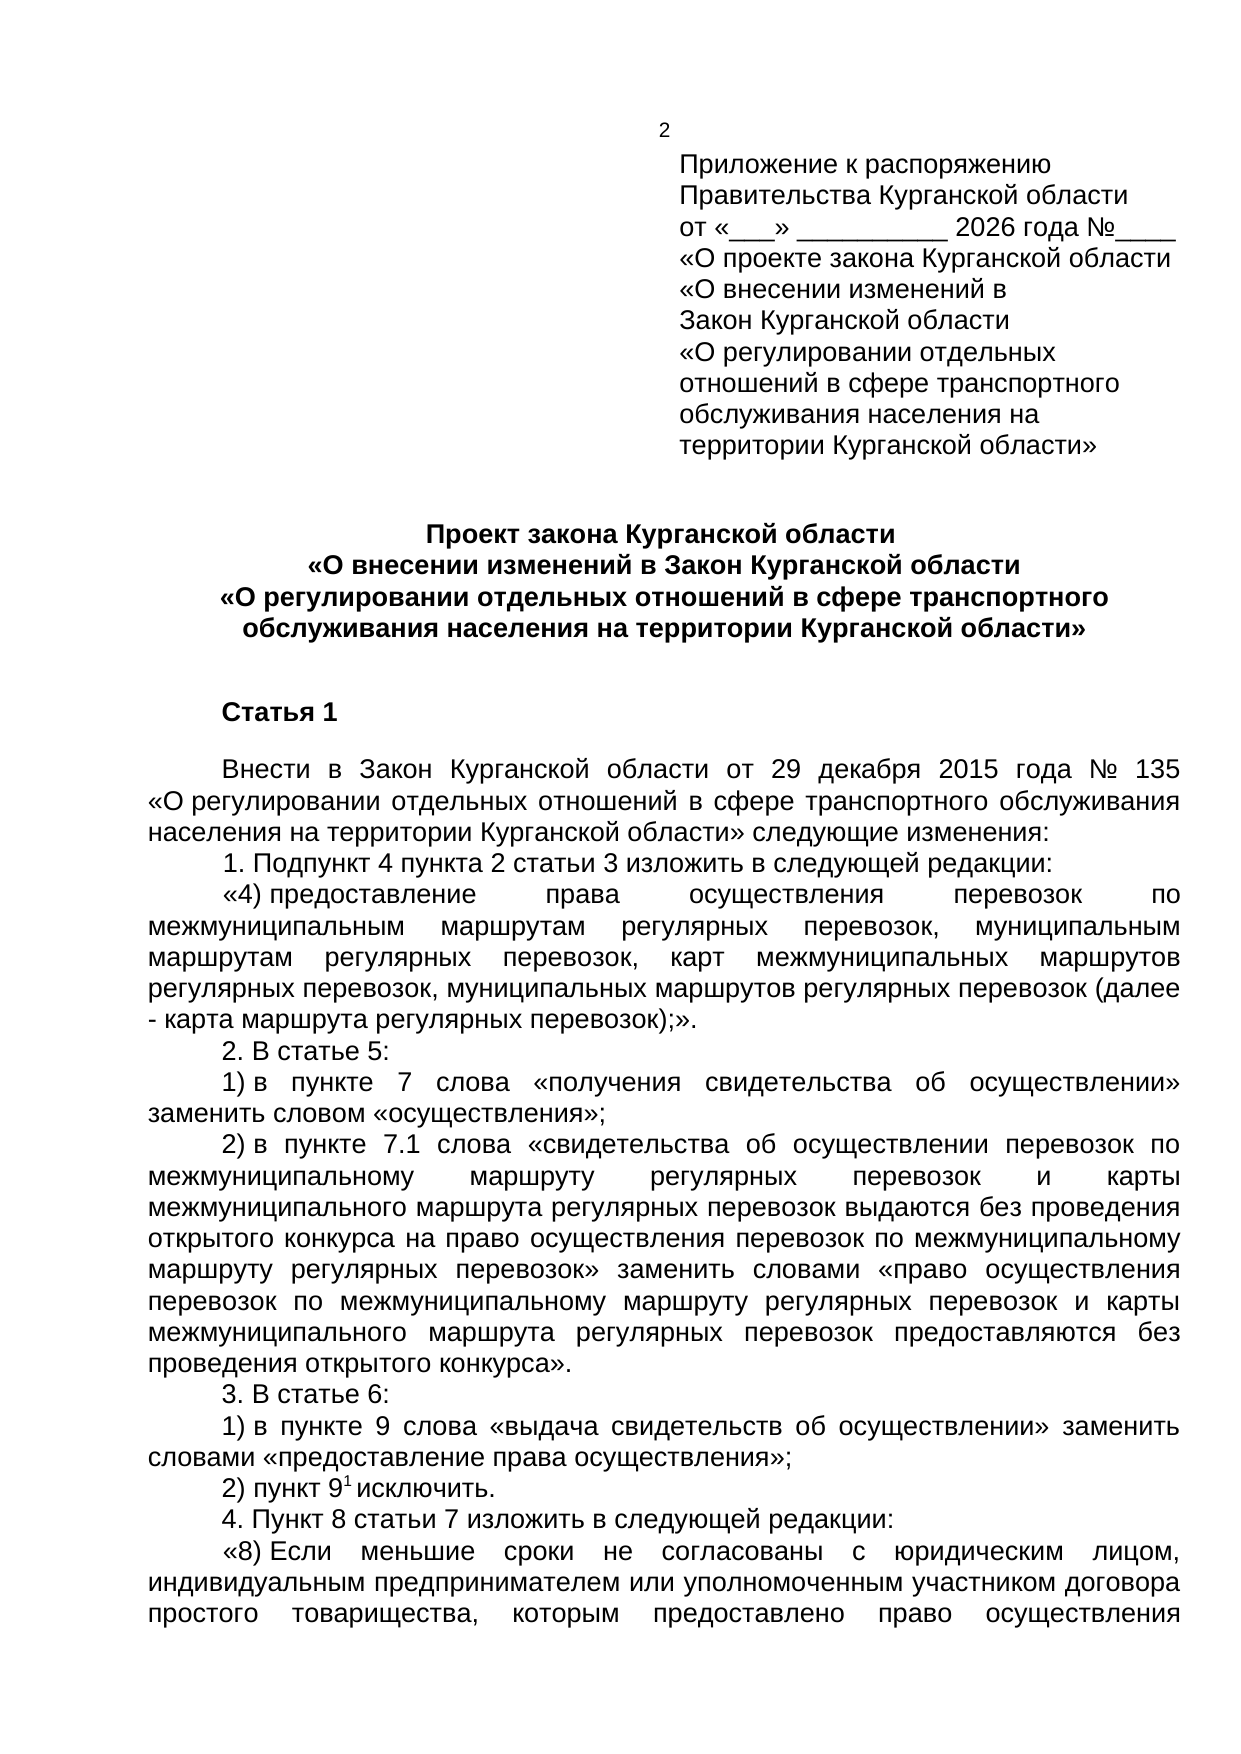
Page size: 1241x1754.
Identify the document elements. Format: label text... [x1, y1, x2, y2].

text Закон Курганской области [679, 304, 1181, 336]
text «О проекте закона Курганской области [679, 242, 1181, 273]
text 2. В статье 5: [148, 1035, 1181, 1066]
text «О внесении изменений в [679, 273, 1181, 304]
text 2) пункт 91 исключить. [148, 1472, 1181, 1503]
text «О внесении изменений в Закон Курганской области [148, 549, 1181, 581]
text 3. В статье 6: [148, 1378, 1181, 1410]
text 4. Пункт 8 статьи 7 изложить в следующей редакции: [148, 1503, 1181, 1535]
text 1) в пункте 7 слова «получения свидетельства об осуществлении» заменить словом «осуществления»; [148, 1066, 1181, 1128]
text «О регулировании отдельных отношений в сфере транспортного обслуживания населения на территории Курганской области» [148, 581, 1181, 643]
text «8) Если меньшие сроки не согласованы с юридическим лицом, индивидуальным предпринимателем или уполномоченным участником договора простого товарищества, которым предоставлено право осуществления [148, 1535, 1181, 1628]
text Проект закона Курганской области [148, 518, 1181, 549]
text 2) в пункте 7.1 слова «свидетельства об осуществлении перевозок по межмуниципальному маршруту регулярных перевозок и карты межмуниципального маршрута регулярных перевозок выдаются без проведения открытого конкурса на право осуществления перевозок по межмуниципальному маршруту регулярных перевозок» заменить словами «право осуществления перевозок по межмуниципальному маршруту регулярных перевозок и карты межмуниципального маршрута регулярных перевозок предоставляются без проведения открытого конкурса». [148, 1128, 1181, 1378]
text 1. Подпункт 4 пункта 2 статьи 3 изложить в следующей редакции: [148, 847, 1181, 878]
text от «___» __________ 2026 года №____ [679, 211, 1181, 242]
text Внести в Закон Курганской области от 29 декабря 2015 года № 135 «О регулировании отдельных отношений в сфере транспортного обслуживания населения на территории Курганской области» следующие изменения: [148, 753, 1181, 847]
text «4) предоставление права осуществления перевозок по межмуниципальным маршрутам регулярных перевозок, муниципальным маршрутам регулярных перевозок, карт межмуниципальных маршрутов регулярных перевозок, муниципальных маршрутов регулярных перевозок (далее - карта маршрута регулярных перевозок);». [148, 878, 1181, 1035]
text Статья 1 [148, 696, 1181, 727]
text 1) в пункте 9 слова «выдача свидетельств об осуществлении» заменить словами «предоставление права осуществления»; [148, 1410, 1181, 1472]
text Приложение к распоряжению Правительства Курганской области [679, 148, 1181, 211]
text «О регулировании отдельных отношений в сфере транспортного обслуживания населения на территории Курганской области» [679, 336, 1181, 461]
